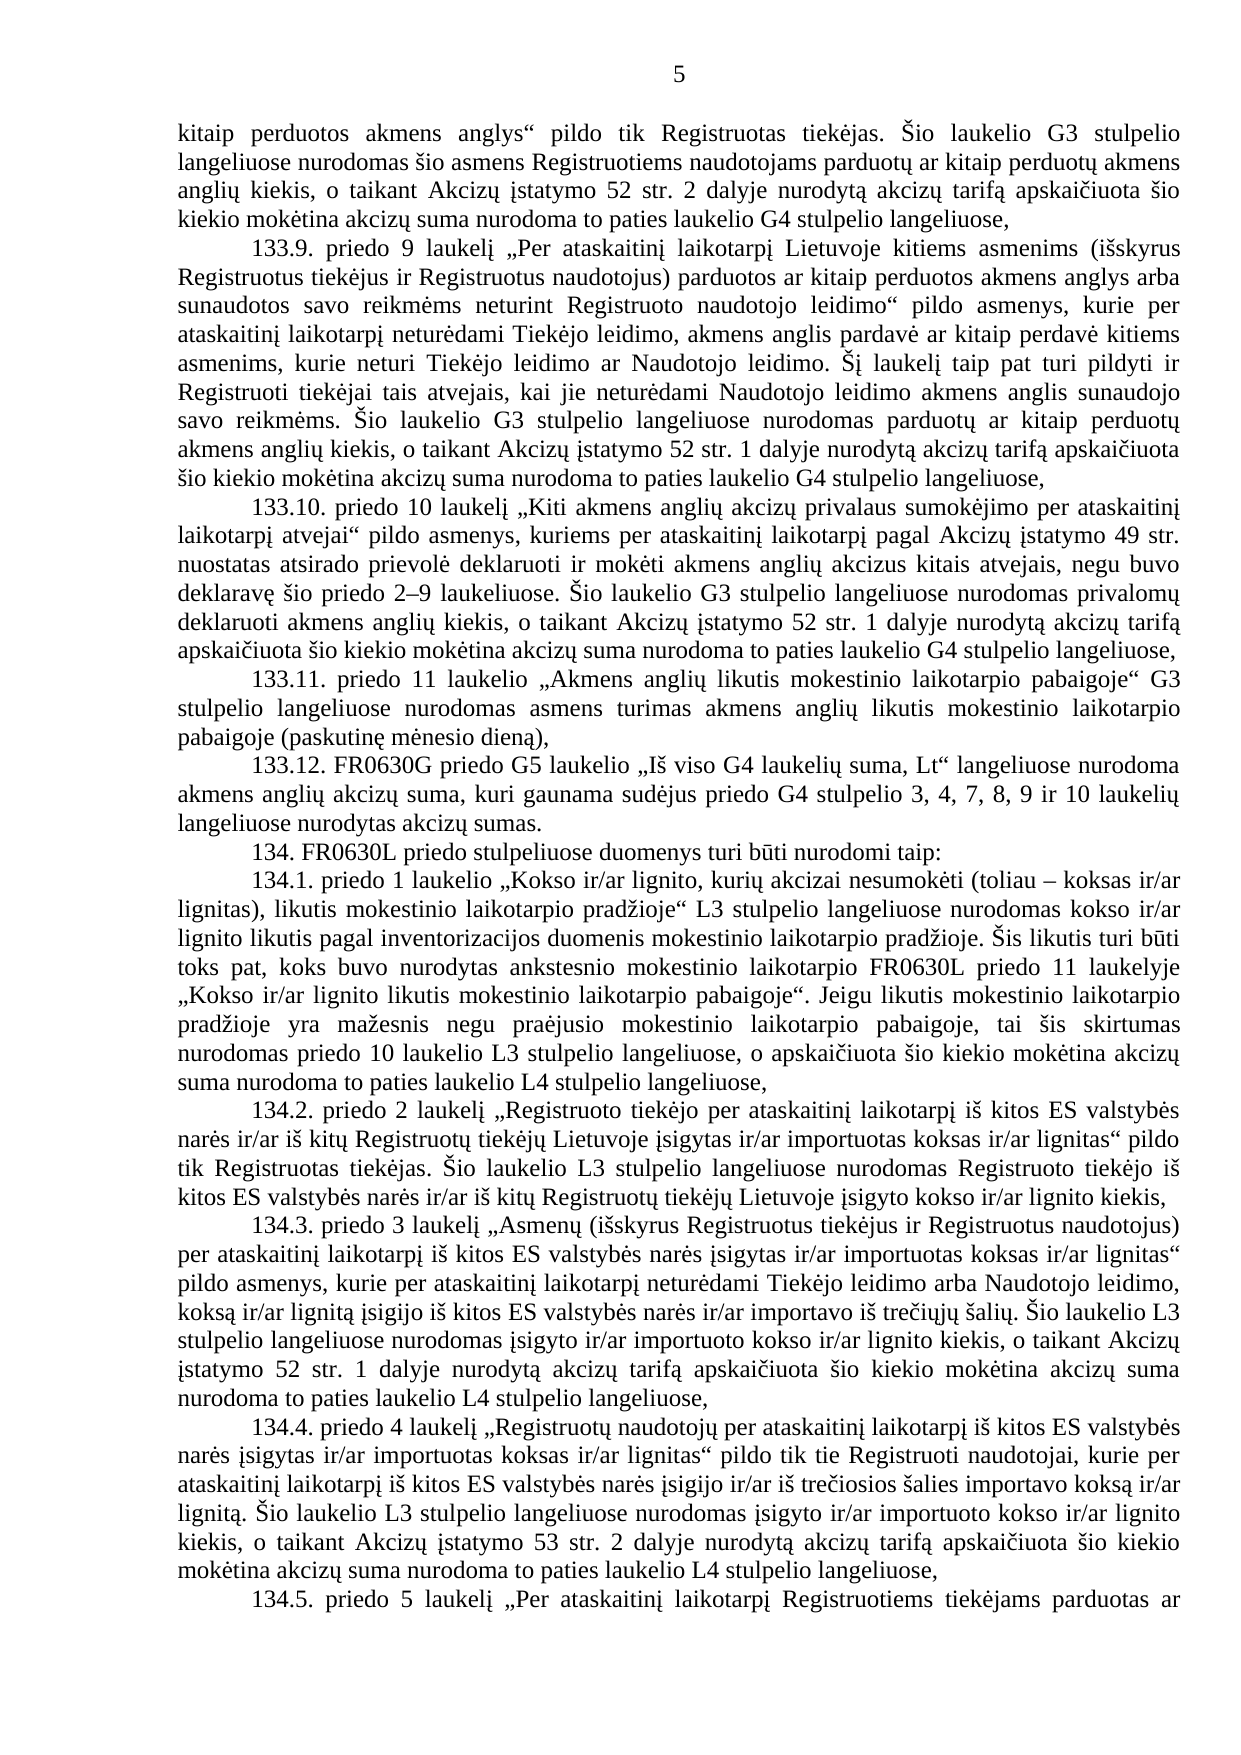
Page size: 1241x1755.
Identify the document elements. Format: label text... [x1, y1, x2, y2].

text 134.5. priedo 5 laukelį „Per ataskaitinį laikotarpį Registruotiems tiekėjams parduotas ar [177, 1584, 1181, 1613]
text 133.11. priedo 11 laukelio „Akmens anglių likutis mokestinio laikotarpio pabaigoje“ G3 stulpelio langeliuose nurodomas asmens turimas akmens anglių likutis mokestinio laikotarpio pabaigoje (paskutinę mėnesio dieną), [177, 664, 1181, 751]
text 134.3. priedo 3 laukelį „Asmenų (išskyrus Registruotus tiekėjus ir Registruotus naudotojus) per ataskaitinį laikotarpį iš kitos ES valstybės narės įsigytas ir/ar importuotas koksas ir/ar lignitas“ pildo asmenys, kurie per ataskaitinį laikotarpį neturėdami Tiekėjo leidimo arba Naudotojo leidimo, koksą ir/ar lignitą įsigijo iš kitos ES valstybės narės ir/ar importavo iš trečiųjų šalių. Šio laukelio L3 stulpelio langeliuose nurodomas įsigyto ir/ar importuoto kokso ir/ar lignito kiekis, o taikant Akcizų įstatymo 52 str. 1 dalyje nurodytą akcizų tarifą apskaičiuota šio kiekio mokėtina akcizų suma nurodoma to paties laukelio L4 stulpelio langeliuose, [177, 1211, 1181, 1412]
text 133.12. FR0630G priedo G5 laukelio „Iš viso G4 laukelių suma, Lt“ langeliuose nurodoma akmens anglių akcizų suma, kuri gaunama sudėjus priedo G4 stulpelio 3, 4, 7, 8, 9 ir 10 laukelių langeliuose nurodytas akcizų sumas. [177, 751, 1181, 837]
text 134. FR0630L priedo stulpeliuose duomenys turi būti nurodomi taip: [177, 837, 1181, 866]
text 134.2. priedo 2 laukelį „Registruoto tiekėjo per ataskaitinį laikotarpį iš kitos ES valstybės narės ir/ar iš kitų Registruotų tiekėjų Lietuvoje įsigytas ir/ar importuotas koksas ir/ar lignitas“ pildo tik Registruotas tiekėjas. Šio laukelio L3 stulpelio langeliuose nurodomas Registruoto tiekėjo iš kitos ES valstybės narės ir/ar iš kitų Registruotų tiekėjų Lietuvoje įsigyto kokso ir/ar lignito kiekis, [177, 1096, 1181, 1211]
text 133.9. priedo 9 laukelį „Per ataskaitinį laikotarpį Lietuvoje kitiems asmenims (išskyrus Registruotus tiekėjus ir Registruotus naudotojus) parduotos ar kitaip perduotos akmens anglys arba sunaudotos savo reikmėms neturint Registruoto naudotojo leidimo“ pildo asmenys, kurie per ataskaitinį laikotarpį neturėdami Tiekėjo leidimo, akmens anglis pardavė ar kitaip perdavė kitiems asmenims, kurie neturi Tiekėjo leidimo ar Naudotojo leidimo. Šį laukelį taip pat turi pildyti ir Registruoti tiekėjai tais atvejais, kai jie neturėdami Naudotojo leidimo akmens anglis sunaudojo savo reikmėms. Šio laukelio G3 stulpelio langeliuose nurodomas parduotų ar kitaip perduotų akmens anglių kiekis, o taikant Akcizų įstatymo 52 str. 1 dalyje nurodytą akcizų tarifą apskaičiuota šio kiekio mokėtina akcizų suma nurodoma to paties laukelio G4 stulpelio langeliuose, [177, 233, 1181, 492]
text 134.4. priedo 4 laukelį „Registruotų naudotojų per ataskaitinį laikotarpį iš kitos ES valstybės narės įsigytas ir/ar importuotas koksas ir/ar lignitas“ pildo tik tie Registruoti naudotojai, kurie per ataskaitinį laikotarpį iš kitos ES valstybės narės įsigijo ir/ar iš trečiosios šalies importavo koksą ir/ar lignitą. Šio laukelio L3 stulpelio langeliuose nurodomas įsigyto ir/ar importuoto kokso ir/ar lignito kiekis, o taikant Akcizų įstatymo 53 str. 2 dalyje nurodytą akcizų tarifą apskaičiuota šio kiekio mokėtina akcizų suma nurodoma to paties laukelio L4 stulpelio langeliuose, [177, 1412, 1181, 1584]
text 134.1. priedo 1 laukelio „Kokso ir/ar lignito, kurių akcizai nesumokėti (toliau – koksas ir/ar lignitas), likutis mokestinio laikotarpio pradžioje“ L3 stulpelio langeliuose nurodomas kokso ir/ar lignito likutis pagal inventorizacijos duomenis mokestinio laikotarpio pradžioje. Šis likutis turi būti toks pat, koks buvo nurodytas ankstesnio mokestinio laikotarpio FR0630L priedo 11 laukelyje „Kokso ir/ar lignito likutis mokestinio laikotarpio pabaigoje“. Jeigu likutis mokestinio laikotarpio pradžioje yra mažesnis negu praėjusio mokestinio laikotarpio pabaigoje, tai šis skirtumas nurodomas priedo 10 laukelio L3 stulpelio langeliuose, o apskaičiuota šio kiekio mokėtina akcizų suma nurodoma to paties laukelio L4 stulpelio langeliuose, [177, 866, 1181, 1096]
text kitaip perduotos akmens anglys“ pildo tik Registruotas tiekėjas. Šio laukelio G3 stulpelio langeliuose nurodomas šio asmens Registruotiems naudotojams parduotų ar kitaip perduotų akmens anglių kiekis, o taikant Akcizų įstatymo 52 str. 2 dalyje nurodytą akcizų tarifą apskaičiuota šio kiekio mokėtina akcizų suma nurodoma to paties laukelio G4 stulpelio langeliuose, [177, 118, 1181, 233]
text 133.10. priedo 10 laukelį „Kiti akmens anglių akcizų privalaus sumokėjimo per ataskaitinį laikotarpį atvejai“ pildo asmenys, kuriems per ataskaitinį laikotarpį pagal Akcizų įstatymo 49 str. nuostatas atsirado prievolė deklaruoti ir mokėti akmens anglių akcizus kitais atvejais, negu buvo deklaravę šio priedo 2–9 laukeliuose. Šio laukelio G3 stulpelio langeliuose nurodomas privalomų deklaruoti akmens anglių kiekis, o taikant Akcizų įstatymo 52 str. 1 dalyje nurodytą akcizų tarifą apskaičiuota šio kiekio mokėtina akcizų suma nurodoma to paties laukelio G4 stulpelio langeliuose, [177, 492, 1181, 664]
